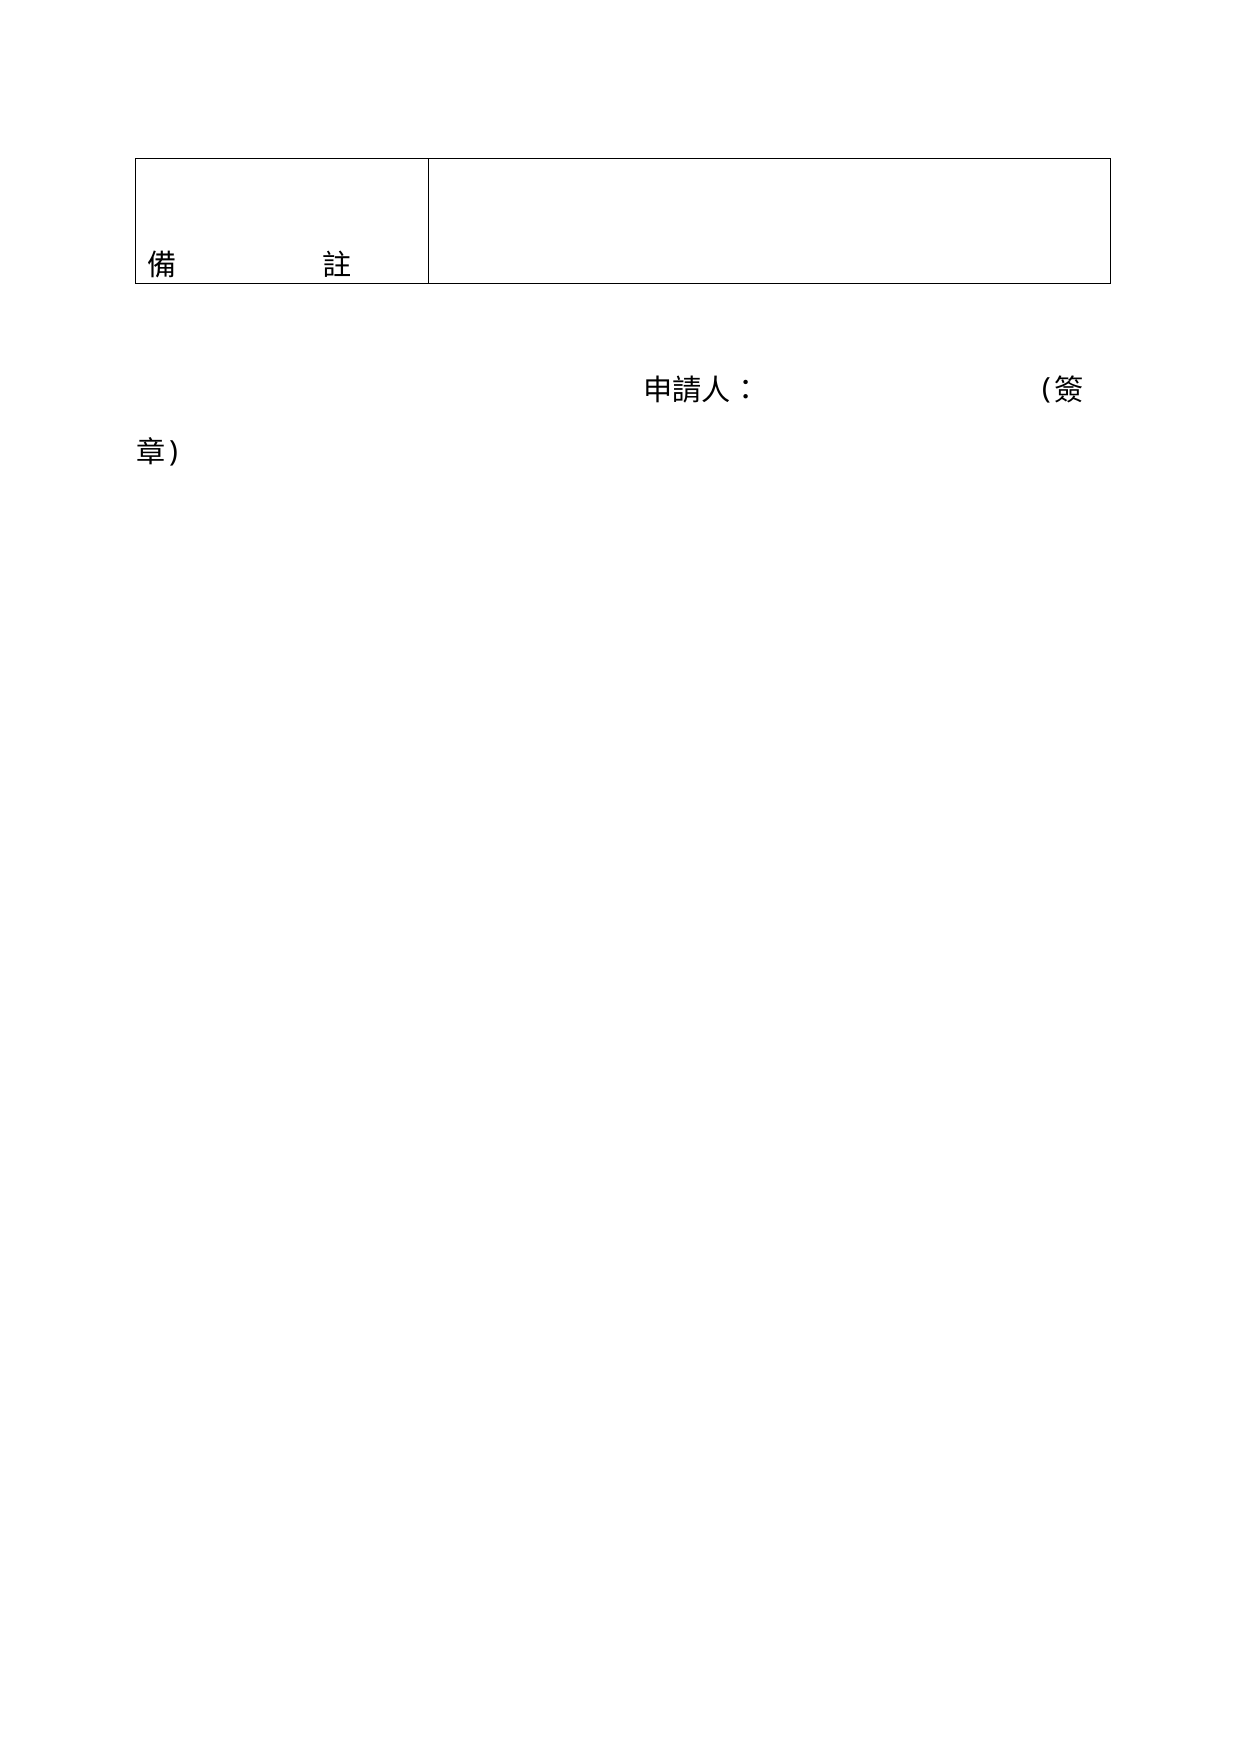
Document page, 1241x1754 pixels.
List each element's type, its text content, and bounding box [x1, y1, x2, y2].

table_cell 備 註 [136, 159, 428, 283]
table_cell [429, 159, 1110, 283]
text 申請人： (簽章) [136, 346, 1104, 471]
